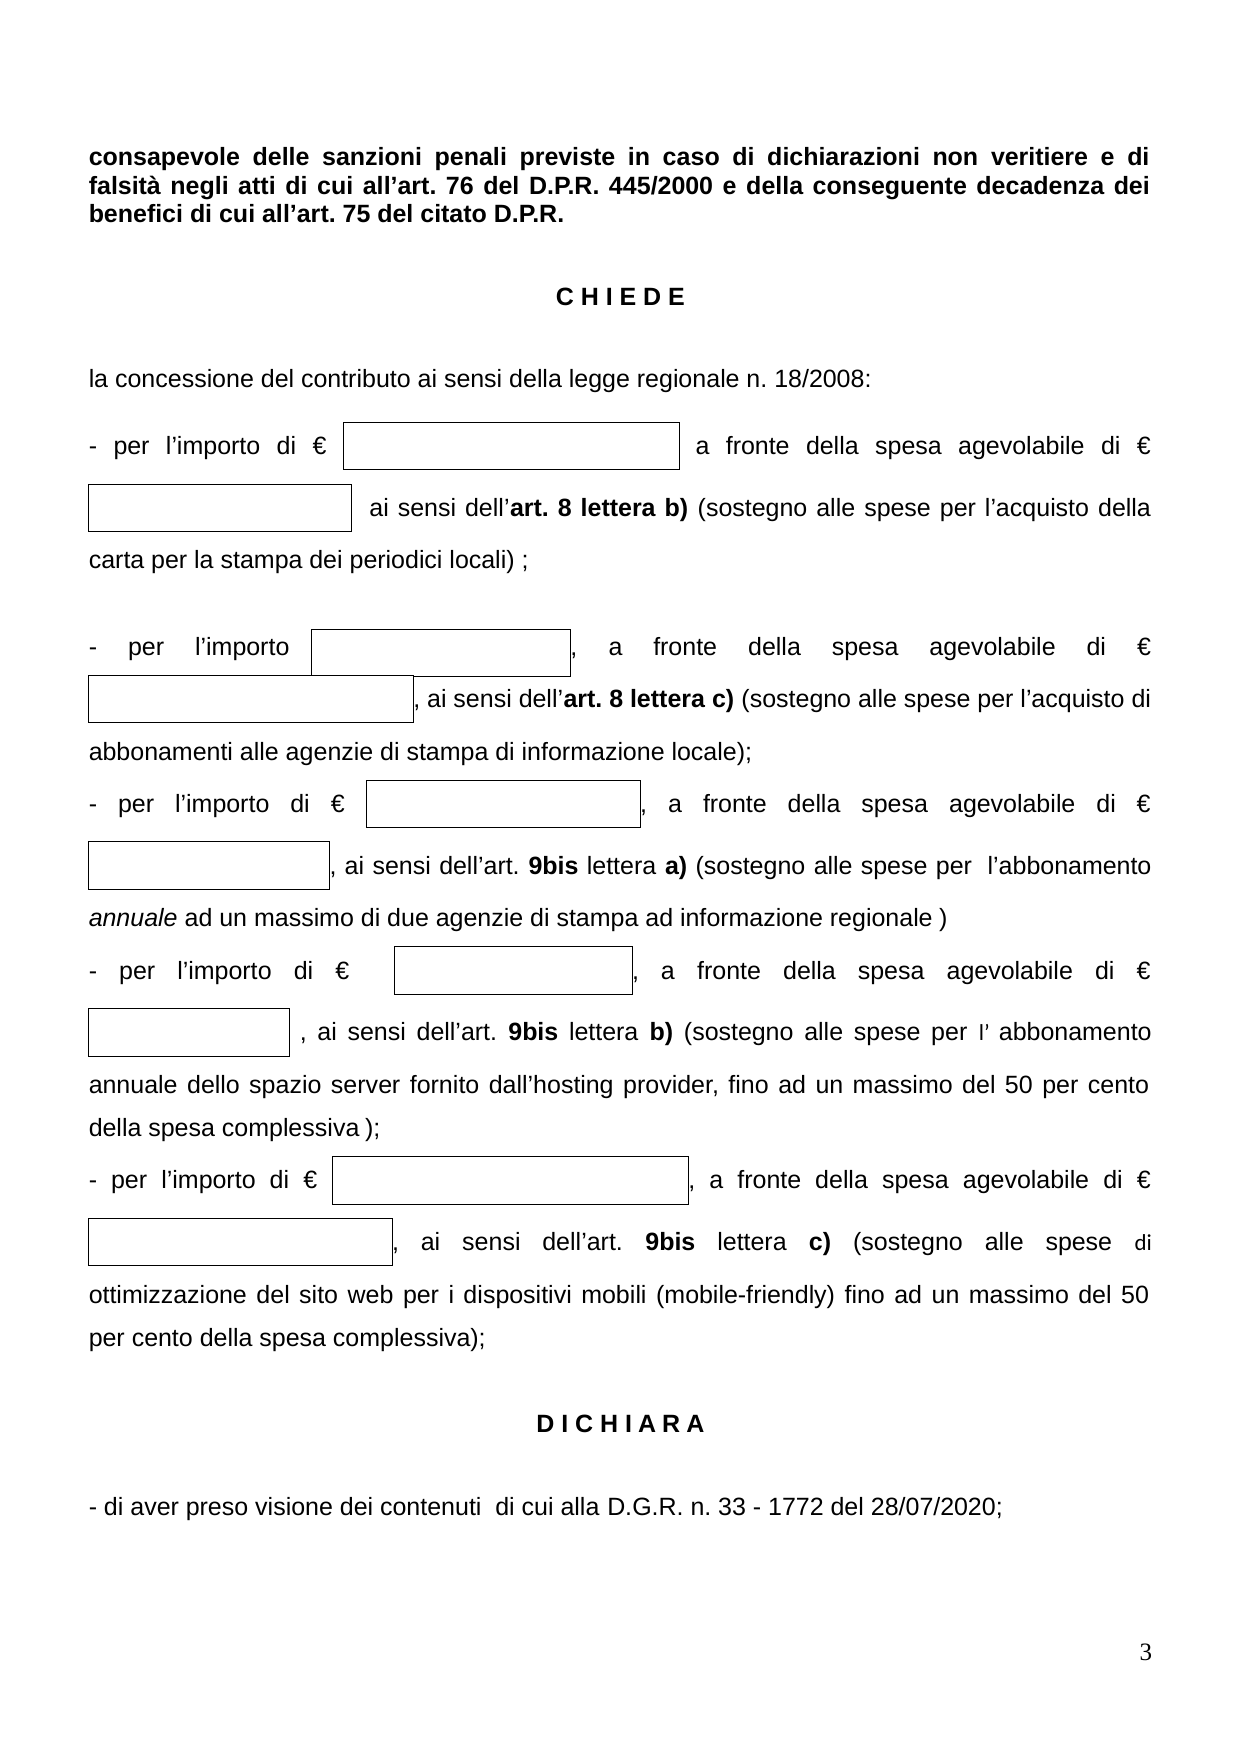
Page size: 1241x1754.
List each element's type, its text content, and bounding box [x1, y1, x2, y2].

text - per l’importo di € , a fronte della spesa agevolabile di € , ai sensi dell’art. 9bis lettera a) (sostegno alle spese per l’abbonamento annuale ad un massimo di due agenzie di stampa ad informazione regionale ) [88, 780, 1152, 932]
text - per l’importo di € a fronte della spesa agevolabile di € ai sensi dell’art. 8 lettera b) (sostegno alle spese per l’acquisto della carta per la stampa dei periodici locali) ; [88, 422, 1152, 574]
text C H I E D E [88, 282, 1152, 311]
text consapevole delle sanzioni penali previste in caso di dichiarazioni non veritiere e di falsità negli atti di cui all’art. 76 del D.P.R. 445/2000 e della conseguente decadenza dei benefici di cui all’art. 75 del citato D.P.R. [88, 142, 1152, 228]
text D I C H I A R A [88, 1409, 1152, 1438]
text la concessione del contributo ai sensi della legge regionale n. 18/2008: [88, 364, 1152, 393]
text - per l’importo di € , a fronte della spesa agevolabile di € , ai sensi dell’art. 9bis lettera c) (sostegno alle spese di ottimizzazione del sito web per i dispositivi mobili (mobile-friendly) fino ad un massimo del 50 per cento della spesa complessiva); [88, 1156, 1152, 1352]
text - di aver preso visione dei contenuti di cui alla D.G.R. n. 33 - 1772 del 28/07/2020; [88, 1492, 1152, 1520]
text - per l’importo di € , a fronte della spesa agevolabile di € , ai sensi dell’art. 9bis lettera b) (sostegno alle spese per l’ abbonamento annuale dello spazio server fornito dall’hosting provider, fino ad un massimo del 50 per cento della spesa complessiva ); [88, 946, 1152, 1142]
text - per l’importo di € , a fronte della spesa agevolabile di € , ai sensi dell’art. 8 lettera c) (sostegno alle spese per l’acquisto di abbonamenti alle agenzie di stampa di informazione locale); [88, 632, 1152, 765]
